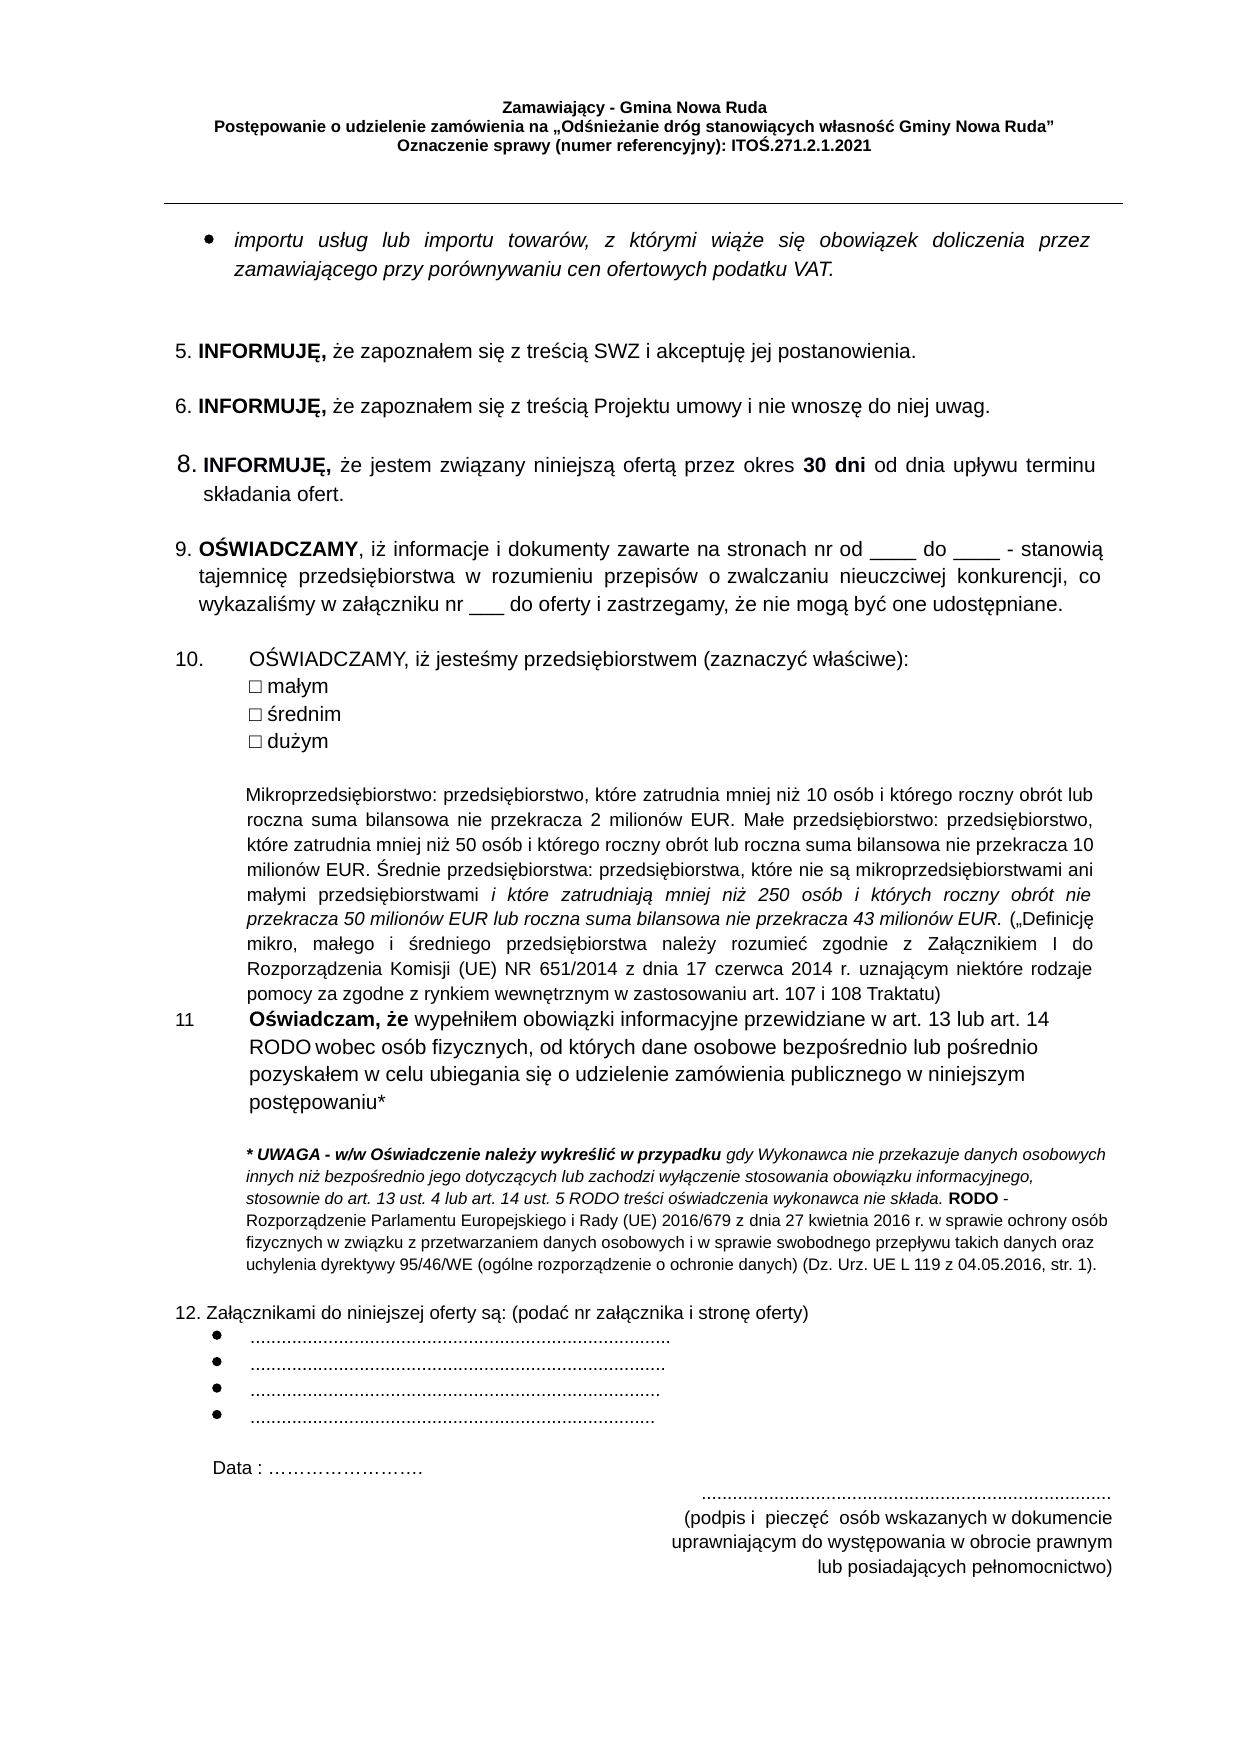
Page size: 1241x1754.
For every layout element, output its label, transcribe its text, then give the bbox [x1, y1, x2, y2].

list importu usług lub importu towarów, z którymi wiąże się obowiązek doliczenia przez zamawiającego przy porównywaniu cen ofertowych podatku VAT. [204, 228, 1094, 281]
list ............................................................................... [212, 1379, 1094, 1402]
text □ średnim [175, 702, 1094, 726]
text uprawniającym do występowania w obrocie prawnym [212, 1531, 1112, 1553]
text Mikroprzedsiębiorstwo: przedsiębiorstwo, które zatrudnia mniej niż 10 osób i którego roczny obrót lub roczna suma bilansowa nie przekracza 2 milionów EUR. Małe przedsiębiorstwo: przedsiębiorstwo, które zatrudnia mniej niż 50 osób i którego roczny obrót lub roczna suma bilansowa nie przekracza 10 milionów EUR. Średnie przedsiębiorstwa: przedsiębiorstwa, które nie są mikroprzedsiębiorstwami ani małymi przedsiębiorstwami i które zatrudniają mniej niż 250 osób i których roczny obrót nie przekracza 50 milionów EUR lub roczna suma bilansowa nie przekracza 43 milionów EUR. („Definicję mikro, małego i średniego przedsiębiorstwa należy rozumieć zgodnie z Załącznikiem I do Rozporządzenia Komisji (UE) NR 651/2014 z dnia 17 czerwca 2014 r. uznającym niektóre rodzaje pomocy za zgodne z rynkiem wewnętrznym w zastosowaniu art. 107 i 108 Traktatu) [245, 784, 1094, 1004]
text * UWAGA - w/w Oświadczenie należy wykreślić w przypadku gdy Wykonawca nie przekazuje danych osobowych innych niż bezpośrednio jego dotyczących lub zachodzi wyłączenie stosowania obowiązku informacyjnego, stosownie do art. 13 ust. 4 lub art. 14 ust. 5 RODO treści oświadczenia wykonawca nie składa. RODO - Rozporządzenie Parlamentu Europejskiego i Rady (UE) 2016/679 z dnia 27 kwietnia 2016 r. w sprawie ochrony osób fizycznych w związku z przetwarzaniem danych osobowych i w sprawie swobodnego przepływu takich danych oraz uchylenia dyrektywy 95/46/WE (ogólne rozporządzenie o ochronie danych) (Dz. Urz. UE L 119 z 04.05.2016, str. 1). [246, 1145, 1111, 1274]
text (podpis i pieczęć osób wskazanych w dokumencie [212, 1506, 1112, 1528]
text 11 Oświadczam, że wypełniłem obowiązki informacyjne przewidziane w art. 13 lub art. 14 RODO wobec osób fizycznych, od których dane osobowe bezpośrednio lub pośrednio pozyskałem w celu ubiegania się o udzielenie zamówienia publicznego w niniejszym postępowaniu* [175, 1007, 1112, 1114]
list .............................................................................. [212, 1406, 1094, 1429]
text 5. INFORMUJĘ, że zapoznałem się z treścią SWZ i akceptuję jej postanowienia. [175, 339, 1094, 363]
list INFORMUJĘ, że jestem związany niniejszą ofertą przez okres 30 dni od dnia upływu terminu składania ofert. [177, 449, 1112, 506]
text 6. INFORMUJĘ, że zapoznałem się z treścią Projektu umowy i nie wnoszę do niej uwag. [175, 394, 1112, 418]
list ................................................................................ [212, 1353, 1094, 1376]
text Data : ……………………. [212, 1457, 1112, 1478]
text 12. Załącznikami do niniejszej oferty są: (podać nr załącznika i stronę oferty) [175, 1301, 1112, 1323]
list OŚWIADCZAMY, iż jesteśmy przedsiębiorstwem (zaznaczyć właściwe): [175, 647, 1112, 671]
list ................................................................................. [212, 1326, 1094, 1349]
text □ małym [175, 674, 1094, 698]
list OŚWIADCZAMY, iż informacje i dokumenty zawarte na stronach nr od ____ do ____ - stanowią tajemnicę przedsiębiorstwa w rozumieniu przepisów o zwalczaniu nieuczciwej konkurencji, co wykazaliśmy w załączniku nr ___ do oferty i zastrzegamy, że nie mogą być one udostępniane. [175, 537, 1112, 616]
text ............................................................................... [212, 1482, 1112, 1503]
text lub posiadających pełnomocnictwo) [212, 1556, 1112, 1578]
text □ dużym [175, 729, 1094, 753]
